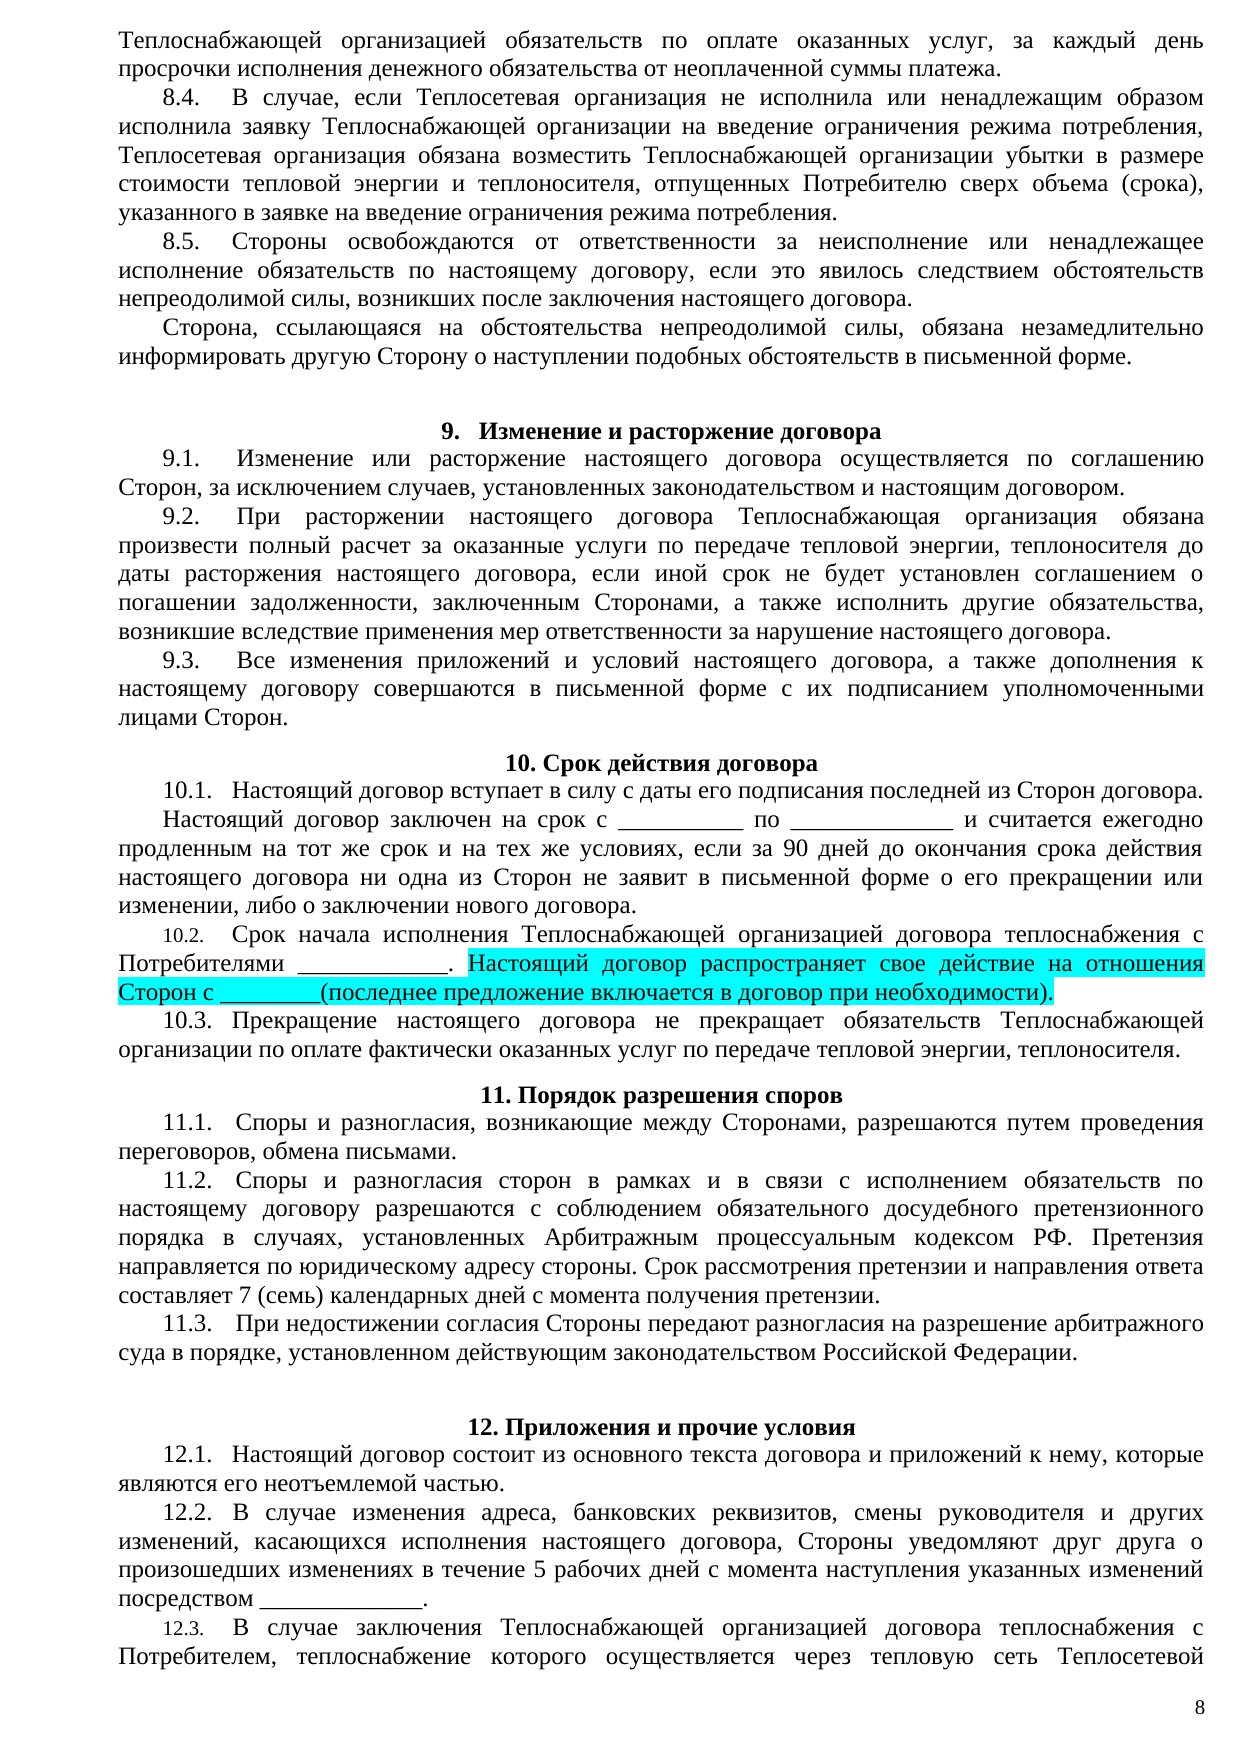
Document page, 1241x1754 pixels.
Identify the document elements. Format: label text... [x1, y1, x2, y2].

list Настоящий договор состоит из основного текста договора и приложений к нему, которые являются его неотъемлемой частью. [118, 1439, 1205, 1497]
list При расторжении настоящего договора Теплоснабжающая организация обязана произвести полный расчет за оказанные услуги по передаче тепловой энергии, теплоносителя до даты расторжения настоящего договора, если иной срок не будет установлен соглашением о погашении задолженности, заключенным Сторонами, а также исполнить другие обязательства, возникшие вследствие применения мер ответственности за нарушение настоящего договора. [118, 501, 1205, 645]
list В случае изменения адреса, банковских реквизитов, смены руководителя и других изменений, касающихся исполнения настоящего договора, Стороны уведомляют друг друга о произошедших изменениях в течение 5 рабочих дней с момента наступления указанных изменений посредством _____________. [118, 1497, 1205, 1612]
text Сторона, ссылающаяся на обстоятельства непреодолимой силы, обязана незамедлительно информировать другую Сторону о наступлении подобных обстоятельств в письменной форме. [118, 312, 1205, 370]
text Настоящий договор заключен на срок с __________ по _____________ и считается ежегодно продленным на тот же срок и на тех же условиях, если за 90 дней до окончания срока действия настоящего договора ни одна из Сторон не заявит в письменной форме о его прекращении или изменении, либо о заключении нового договора. [118, 804, 1205, 919]
list Срок начала исполнения Теплоснабжающей организацией договора теплоснабжения с Потребителями ____________. Настоящий договор распространяет свое действие на отношения Сторон с ________(последнее предложение включается в договор при необходимости). [118, 919, 1205, 1005]
list Порядок разрешения споров [118, 1086, 1205, 1107]
list При недостижении согласия Стороны передают разногласия на разрешение арбитражного суда в порядке, установленном действующим законодательством Российской Федерации. [118, 1308, 1205, 1366]
list Стороны освобождаются от ответственности за неисполнение или ненадлежащее исполнение обязательств по настоящему договору, если это явилось следствием обстоятельств непреодолимой силы, возникших после заключения настоящего договора. [118, 226, 1205, 312]
list Изменение и расторжение договора [118, 423, 1205, 443]
list Все изменения приложений и условий настоящего договора, а также дополнения к настоящему договору совершаются в письменной форме с их подписанием уполномоченными лицами Сторон. [118, 645, 1205, 731]
list В случае, если Теплосетевая организация не исполнила или ненадлежащим образом исполнила заявку Теплоснабжающей организации на введение ограничения режима потребления, Теплосетевая организация обязана возместить Теплоснабжающей организации убытки в размере стоимости тепловой энергии и теплоносителя, отпущенных Потребителю сверх объема (срока), указанного в заявке на введение ограничения режима потребления. [118, 82, 1205, 226]
list Изменение или расторжение настоящего договора осуществляется по соглашению Сторон, за исключением случаев, установленных законодательством и настоящим договором. [118, 443, 1205, 501]
list Приложения и прочие условия [118, 1419, 1205, 1439]
list Прекращение настоящего договора не прекращает обязательств Теплоснабжающей организации по оплате фактически оказанных услуг по передаче тепловой энергии, теплоносителя. [118, 1005, 1205, 1063]
list Настоящий договор вступает в силу с даты его подписания последней из Сторон договора. [118, 775, 1205, 804]
list Теплоснабжающей организацией обязательств по оплате оказанных услуг, за каждый день просрочки исполнения денежного обязательства от неоплаченной суммы платежа. [118, 25, 1205, 82]
list Споры и разногласия сторон в рамках и в связи с исполнением обязательств по настоящему договору разрешаются с соблюдением обязательного досудебного претензионного порядка в случаях, установленных Арбитражным процессуальным кодексом РФ. Претензия направляется по юридическому адресу стороны. Срок рассмотрения претензии и направления ответа составляет 7 (семь) календарных дней с момента получения претензии. [118, 1165, 1205, 1308]
list Срок действия договора [118, 754, 1205, 775]
list В случае заключения Теплоснабжающей организацией договора теплоснабжения с Потребителем, теплоснабжение которого осуществляется через тепловую сеть Теплосетевой [118, 1612, 1205, 1669]
list Споры и разногласия, возникающие между Сторонами, разрешаются путем проведения переговоров, обмена письмами. [118, 1107, 1205, 1165]
